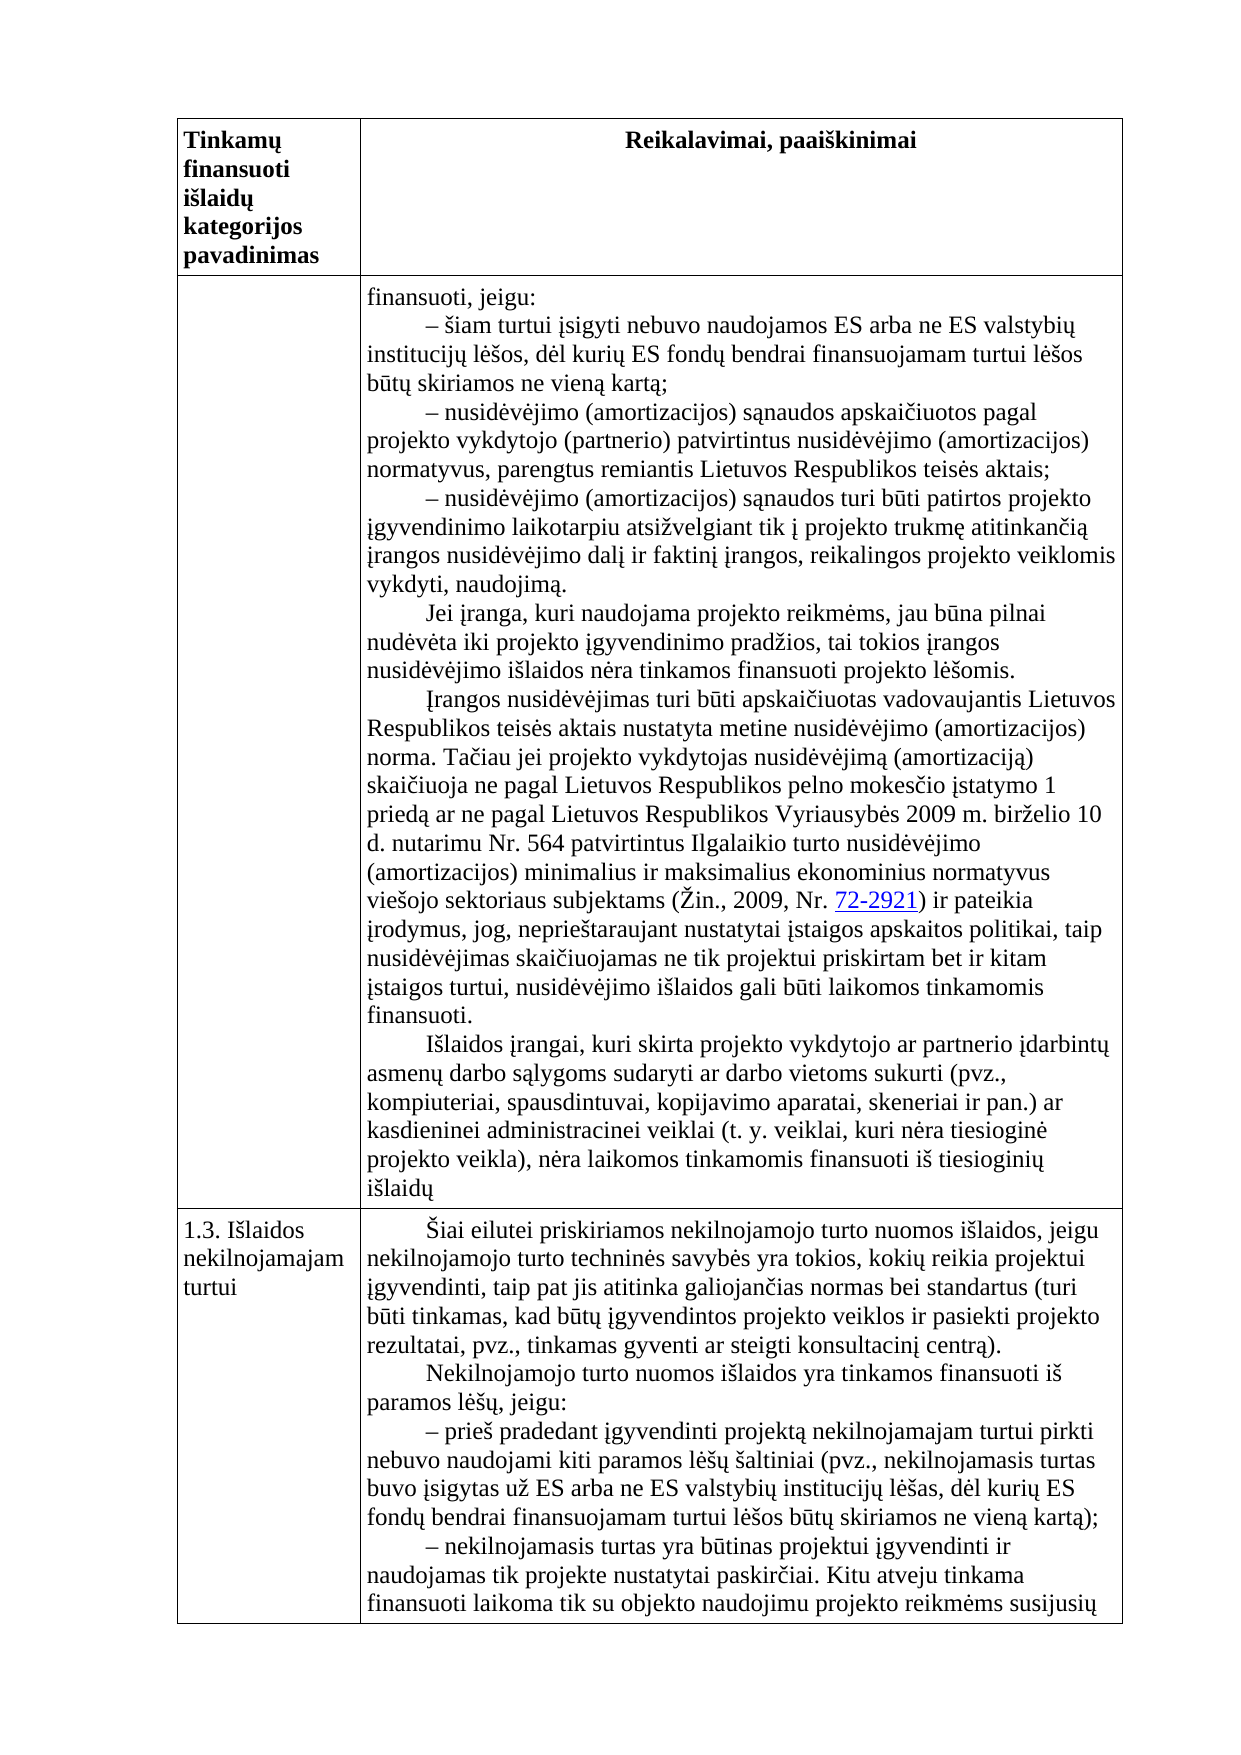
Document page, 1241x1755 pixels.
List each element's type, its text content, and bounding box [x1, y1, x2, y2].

table_cell 1.3. Išlaidos nekilnojamajam turtui [178, 1209, 360, 1623]
table_cell finansuoti, jeigu: – šiam turtui įsigyti nebuvo naudojamos ES arba ne ES valstybių institucijų lėšos, dėl kurių ES fondų bendrai finansuojamam turtui lėšos būtų skiriamos ne vieną kartą; – nusidėvėjimo (amortizacijos) sąnaudos apskaičiuotos pagal projekto vykdytojo (partnerio) patvirtintus nusidėvėjimo (amortizacijos) normatyvus, parengtus remiantis Lietuvos Respublikos teisės aktais; – nusidėvėjimo (amortizacijos) sąnaudos turi būti patirtos projekto įgyvendinimo laikotarpiu atsižvelgiant tik į projekto trukmę atitinkančią įrangos nusidėvėjimo dalį ir faktinį įrangos, reikalingos projekto veiklomis vykdyti, naudojimą. Jei įranga, kuri naudojama projekto reikmėms, jau būna pilnai nudėvėta iki projekto įgyvendinimo pradžios, tai tokios įrangos nusidėvėjimo išlaidos nėra tinkamos finansuoti projekto lėšomis. Įrangos nusidėvėjimas turi būti apskaičiuotas vadovaujantis Lietuvos Respublikos teisės aktais nustatyta metine nusidėvėjimo (amortizacijos) norma. Tačiau jei projekto vykdytojas nusidėvėjimą (amortizaciją) skaičiuoja ne pagal Lietuvos Respublikos pelno mokesčio įstatymo 1 priedą ar ne pagal Lietuvos Respublikos Vyriausybės 2009 m. birželio 10 d. nutarimu Nr. 564 patvirtintus Ilgalaikio turto nusidėvėjimo (amortizacijos) minimalius ir maksimalius ekonominius normatyvus viešojo sektoriaus subjektams (Žin., 2009, Nr. 72-2921) ir pateikia įrodymus, jog, neprieštaraujant nustatytai įstaigos apskaitos politikai, taip nusidėvėjimas skaičiuojamas ne tik projektui priskirtam bet ir kitam įstaigos turtui, nusidėvėjimo išlaidos gali būti laikomos tinkamomis finansuoti. Išlaidos įrangai, kuri skirta projekto vykdytojo ar partnerio įdarbintų asmenų darbo sąlygoms sudaryti ar darbo vietoms sukurti (pvz., kompiuteriai, spausdintuvai, kopijavimo aparatai, skeneriai ir pan.) ar kasdieninei administracinei veiklai (t. y. veiklai, kuri nėra tiesioginė projekto veikla), nėra laikomos tinkamomis finansuoti iš tiesioginių išlaidų [361, 276, 1122, 1208]
table_header Tinkamų finansuoti išlaidų kategorijos pavadinimas [178, 119, 360, 275]
table_cell [178, 276, 360, 1208]
table_cell Šiai eilutei priskiriamos nekilnojamojo turto nuomos išlaidos, jeigu nekilnojamojo turto techninės savybės yra tokios, kokių reikia projektui įgyvendinti, taip pat jis atitinka galiojančias normas bei standartus (turi būti tinkamas, kad būtų įgyvendintos projekto veiklos ir pasiekti projekto rezultatai, pvz., tinkamas gyventi ar steigti konsultacinį centrą). Nekilnojamojo turto nuomos išlaidos yra tinkamos finansuoti iš paramos lėšų, jeigu: – prieš pradedant įgyvendinti projektą nekilnojamajam turtui pirkti nebuvo naudojami kiti paramos lėšų šaltiniai (pvz., nekilnojamasis turtas buvo įsigytas už ES arba ne ES valstybių institucijų lėšas, dėl kurių ES fondų bendrai finansuojamam turtui lėšos būtų skiriamos ne vieną kartą); – nekilnojamasis turtas yra būtinas projektui įgyvendinti ir naudojamas tik projekte nustatytai paskirčiai. Kitu atveju tinkama finansuoti laikoma tik su objekto naudojimu projekto reikmėms susijusių [361, 1209, 1122, 1623]
table_header Reikalavimai, paaiškinimai [361, 119, 1122, 275]
